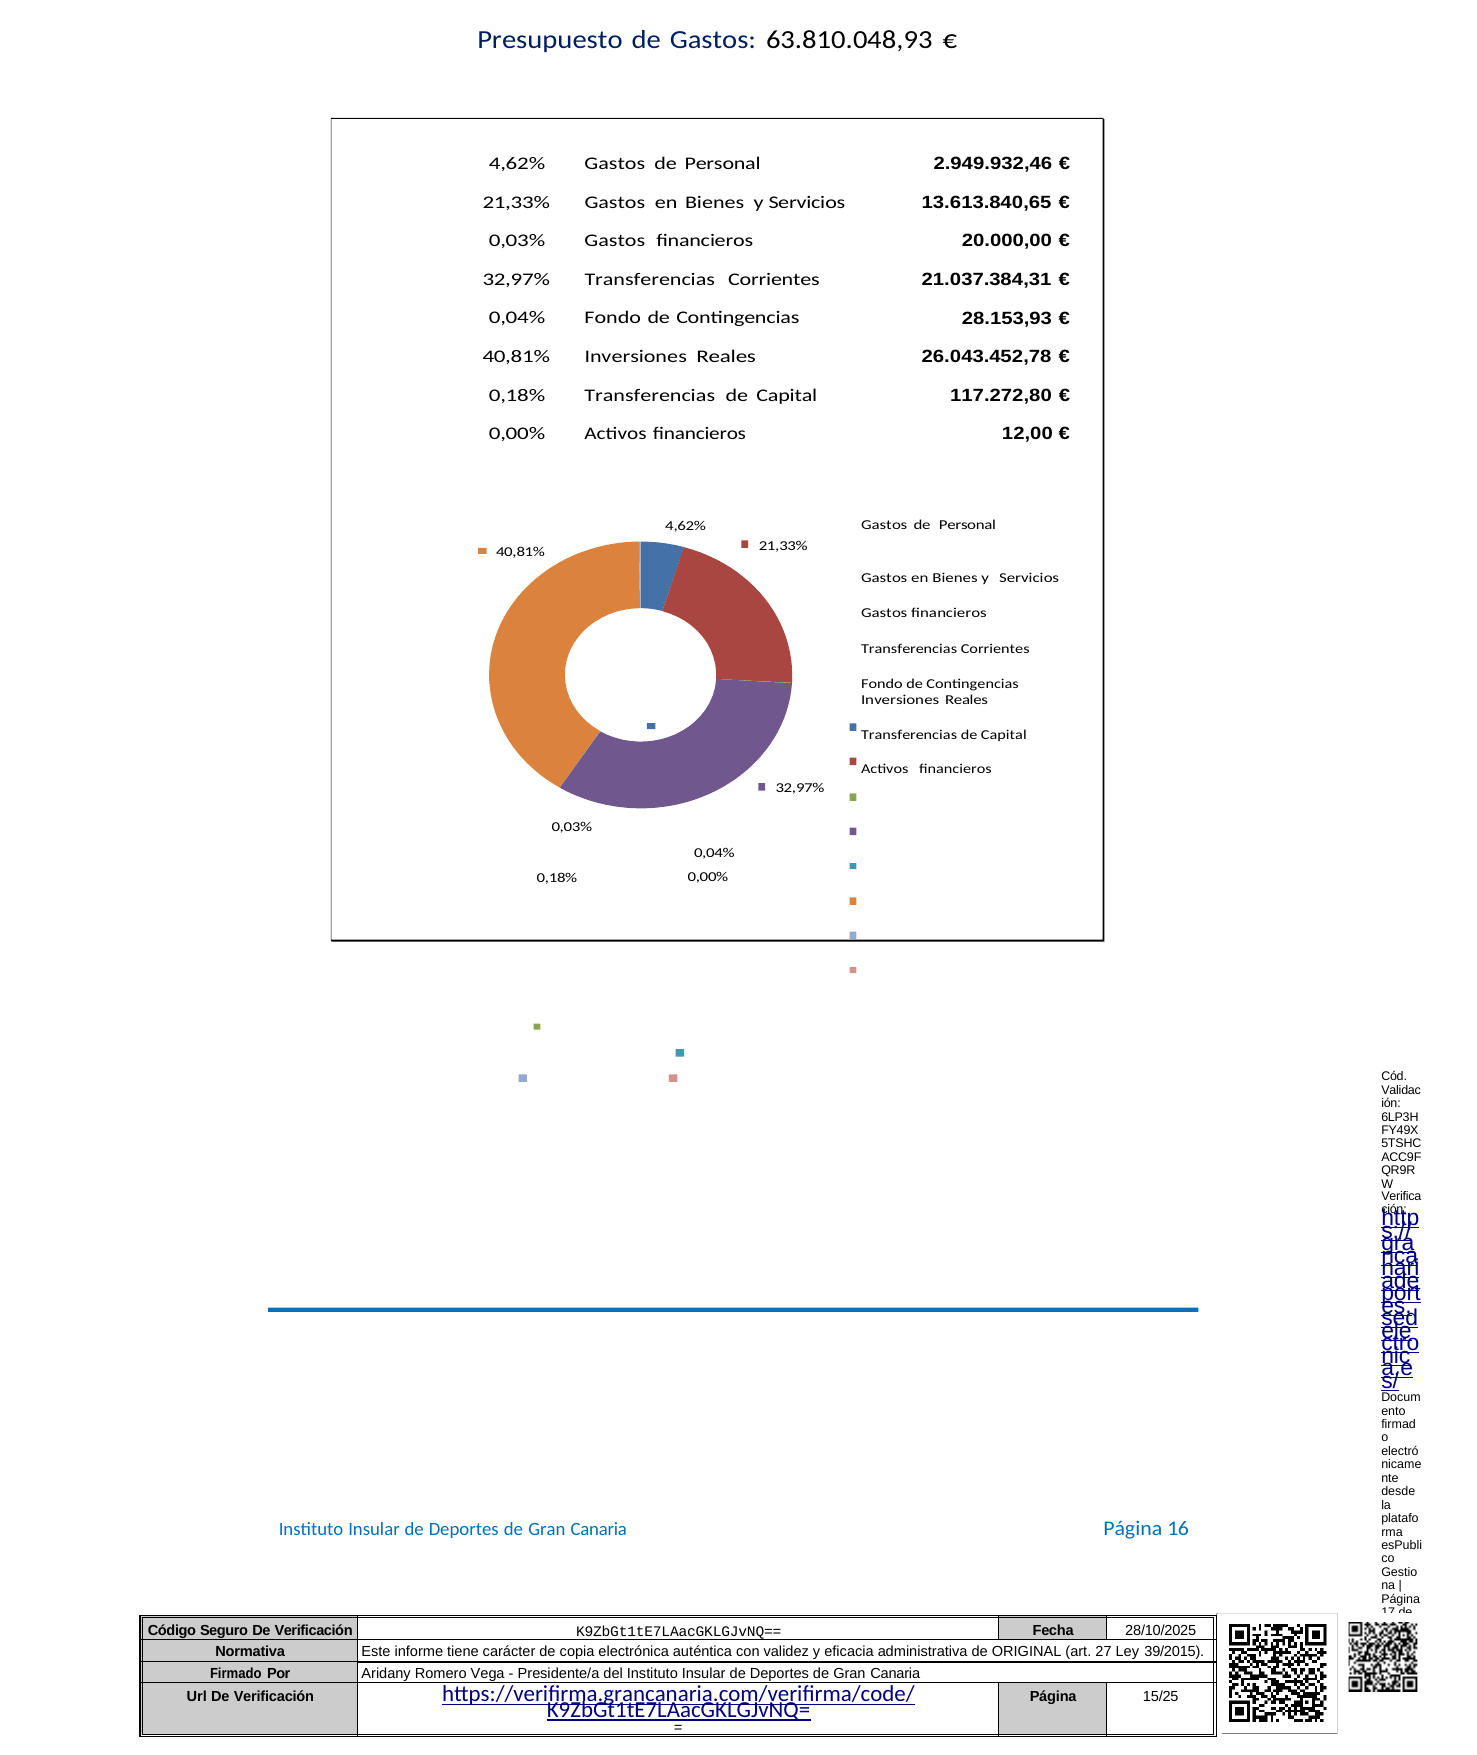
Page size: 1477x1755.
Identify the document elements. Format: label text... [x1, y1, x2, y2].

table_cell 40,81% [474, 337, 567, 375]
table_cell 0,00% [474, 414, 567, 449]
text Cód. Validación: 6LP3HFY49X5TSHCACC9FQR9RW [1381, 1070, 1422, 1191]
table_header Gastos de Personal [567, 148, 887, 182]
table_cell 13.613.840,65 € [887, 183, 1076, 221]
table_cell 21.037.384,31 € [887, 260, 1076, 298]
table_cell 32,97% [474, 260, 567, 298]
table_cell Gastos financieros [567, 221, 887, 259]
table_header 2.949.932,46 € [887, 148, 1076, 182]
table_cell Transferencias Corrientes [567, 260, 887, 298]
table_cell Activos financieros [567, 414, 887, 449]
table_cell 117.272,80 € [887, 375, 1076, 414]
table_cell Gastos en Bienes y Servicios [567, 183, 887, 221]
table_cell 0,03% [474, 221, 567, 259]
table_cell 21,33% [474, 183, 567, 221]
text Documento firmado electrónicamente desde la plataforma esPublico Gestiona | Página 17 de 109 [1381, 1391, 1422, 1612]
table_cell 20.000,00 € [887, 221, 1076, 259]
table_cell 12,00 € [887, 414, 1076, 449]
text Verificación: https://grancanariadeportes.sedelectronica.es/ [1381, 1191, 1422, 1391]
text Presupuesto de Gastos: 63.810.048,93 € [455, 23, 979, 55]
table_cell 0,04% [474, 298, 567, 337]
table_header 4,62% [474, 148, 567, 182]
table_cell 0,18% [474, 375, 567, 414]
table_cell Inversiones Reales [567, 337, 887, 375]
table_cell Transferencias de Capital [567, 375, 887, 414]
table_cell Fondo de Contingencias [567, 298, 887, 337]
table_cell 28.153,93 € [887, 298, 1076, 337]
table_cell 26.043.452,78 € [887, 337, 1076, 375]
